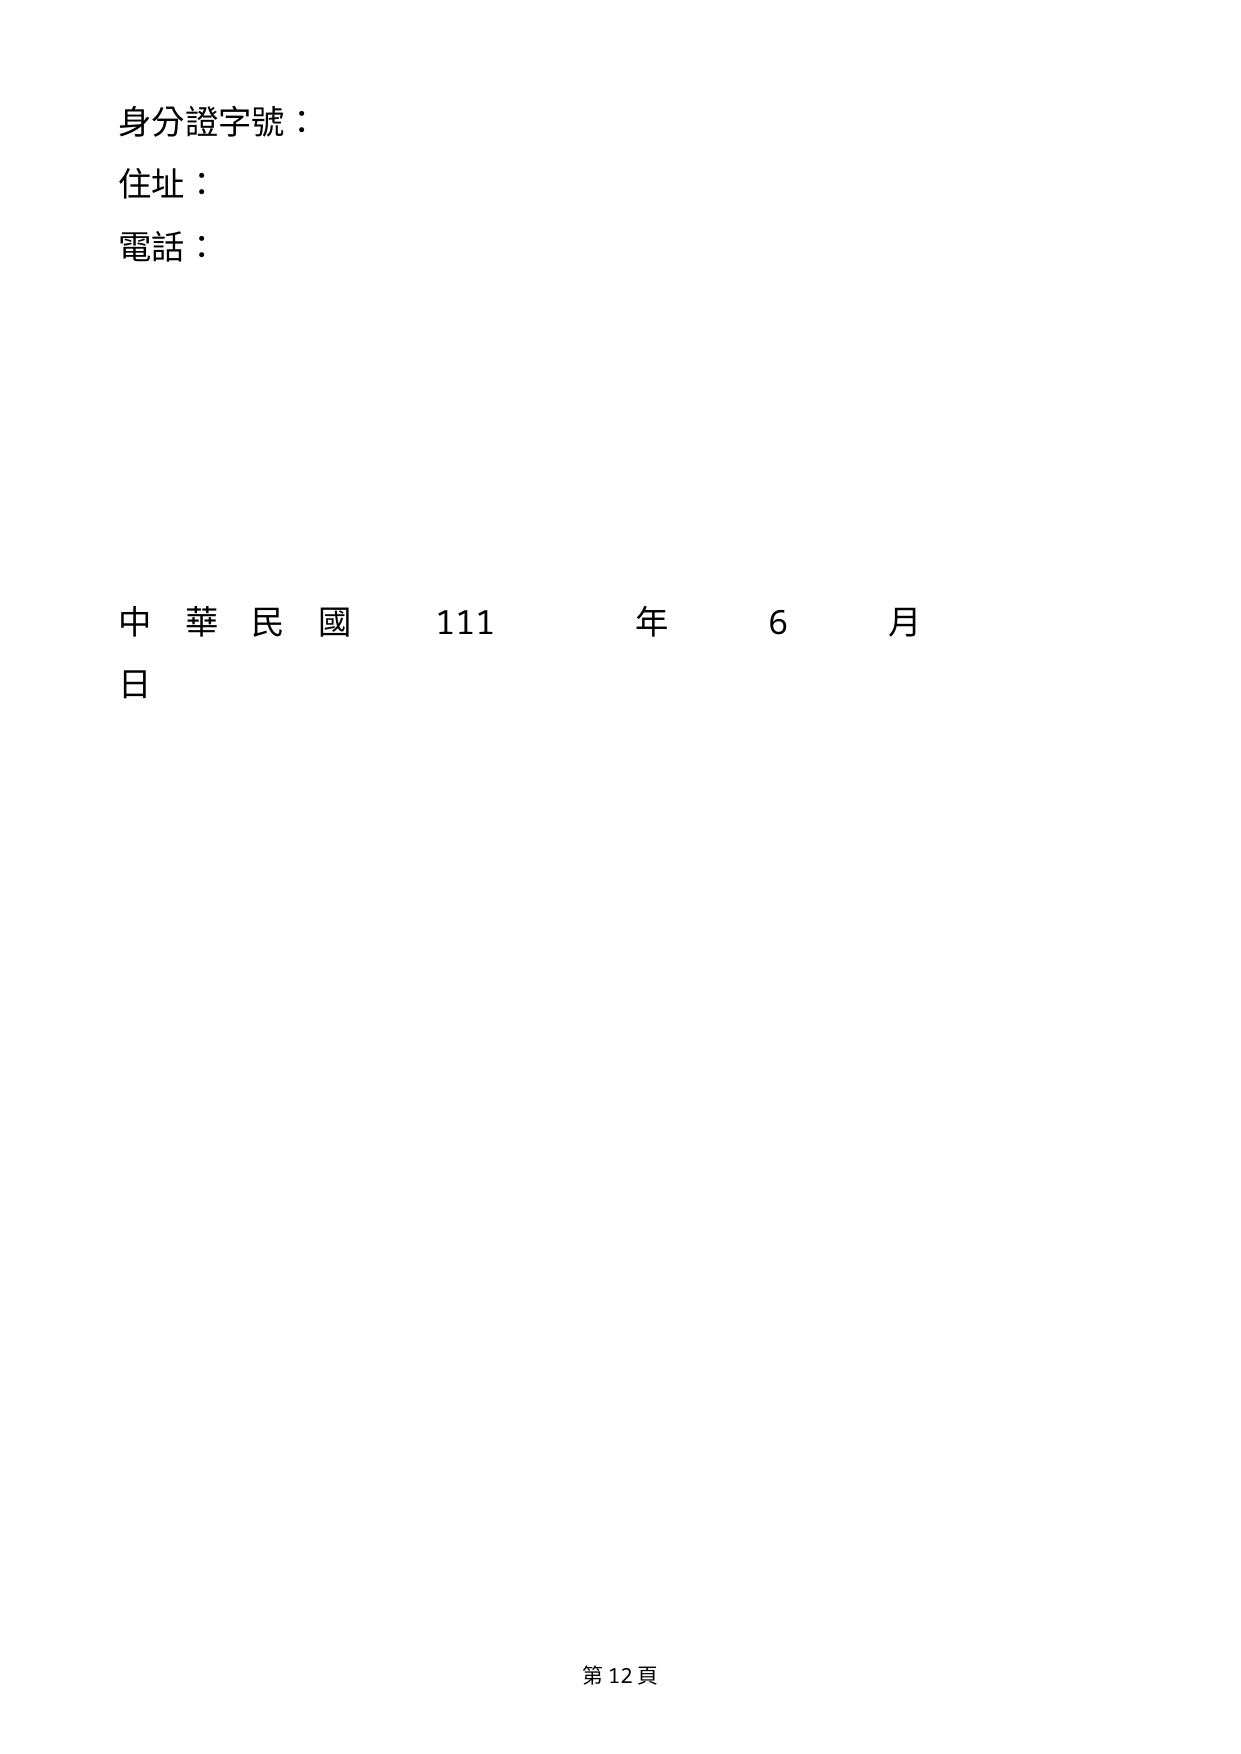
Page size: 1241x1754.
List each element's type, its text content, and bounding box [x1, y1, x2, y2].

text 電話： [118, 203, 1122, 266]
text 住址： [118, 141, 1122, 203]
text 身分證字號： [118, 78, 1122, 141]
text 中 華 民 國 111 年 6 月 日 [118, 578, 1122, 703]
